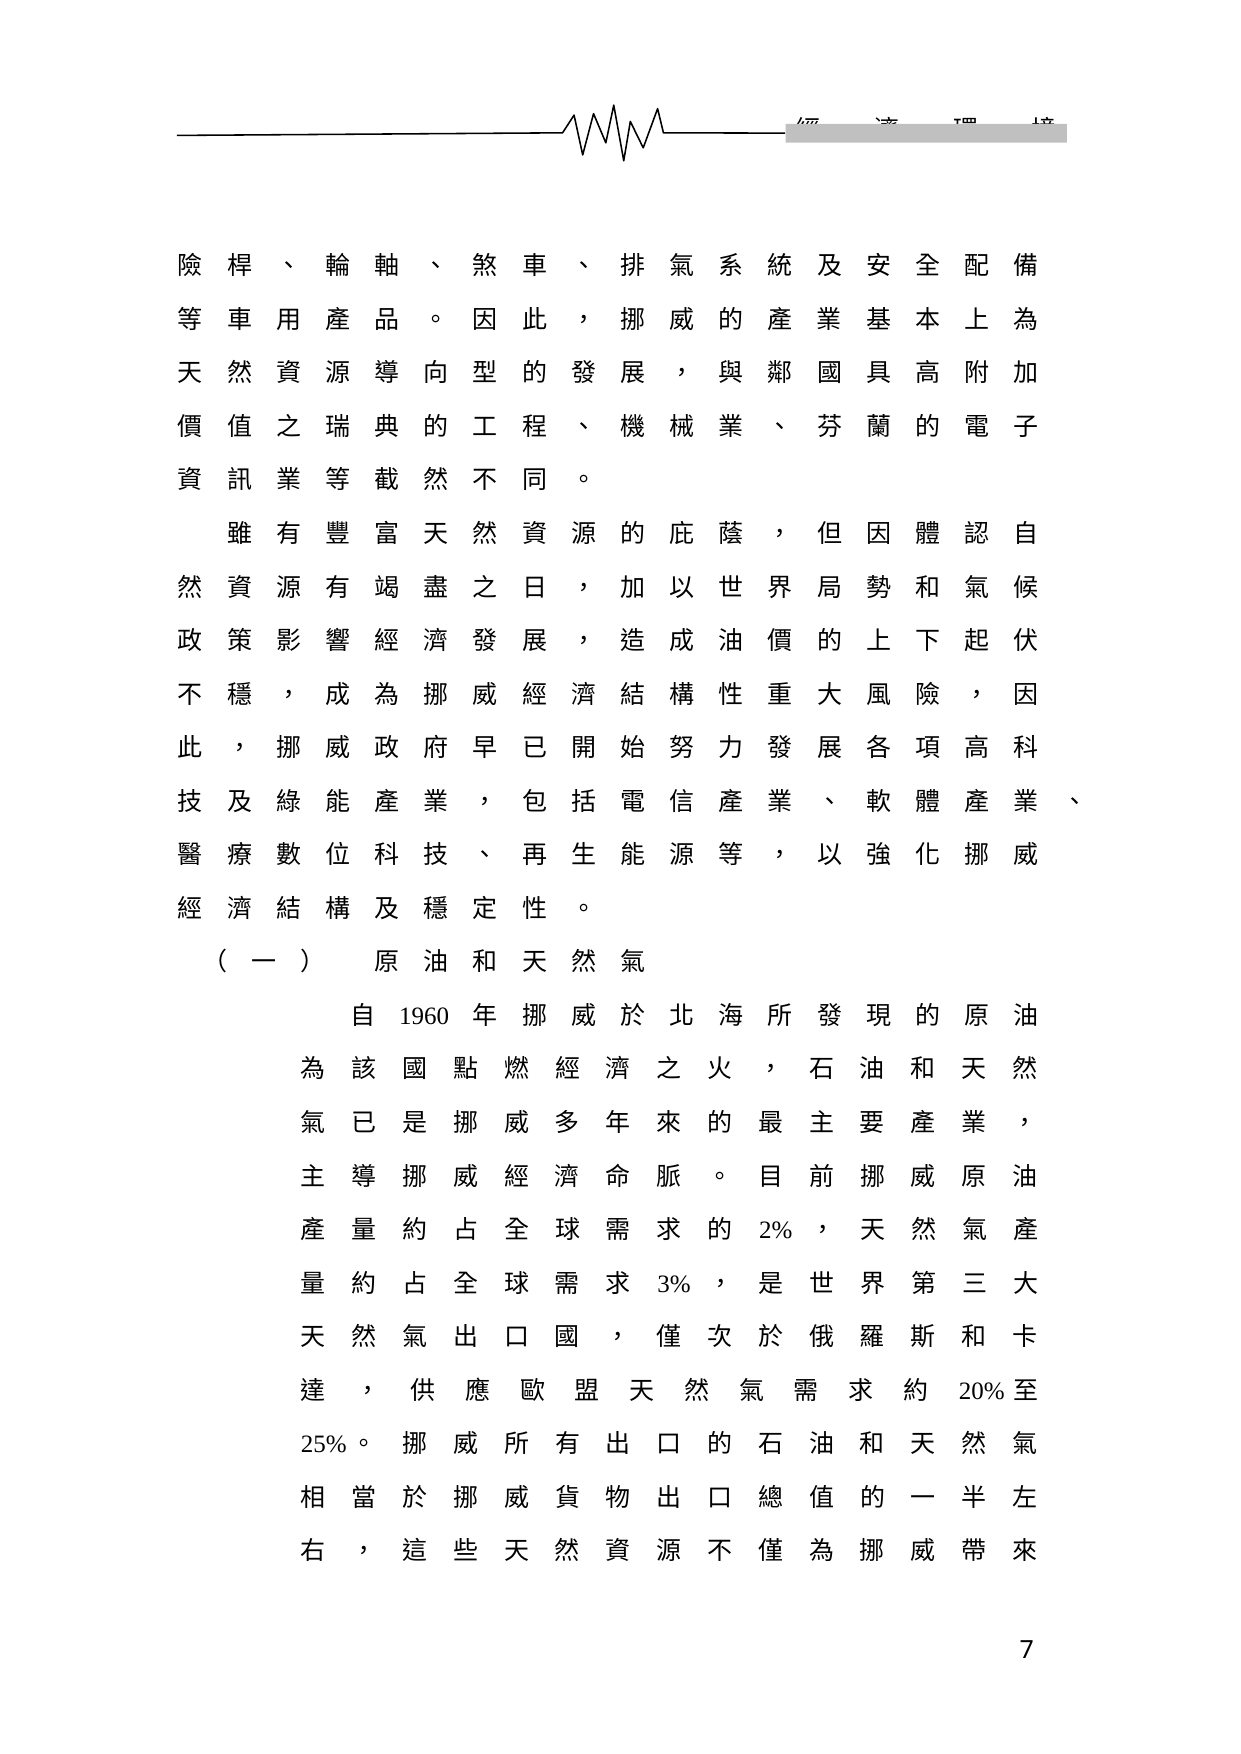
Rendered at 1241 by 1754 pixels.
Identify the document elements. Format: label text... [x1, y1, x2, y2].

text 自1960年挪威於北海所發現的原油為該國點燃經濟之火，石油和天然氣已是挪威多年來的最主要產業，主導挪威經濟命脈。目前挪威原油產量約占全球需求的2%，天然氣產量約占全球需求3%，是世界第三大天然氣出口國，僅次於俄羅斯和卡達，供應歐盟天然氣需求約20%至25%。挪威所有出口的石油和天然氣相當於挪威貨物出口總值的一半左右，這些天然資源不僅為挪威帶來財富，亦帶動相關設備產業的發展，及原油探勘、開採及海上平臺設置等研發技術。 [276, 987, 1063, 1576]
text （一） 原油和天然氣 [202, 933, 1063, 987]
text 挪威靠海維生的另一個主要產業為漁業，及與漁業發展息息相關的造船業，至今仍蓬勃發展，更進一步推動電動船舶之研發與製造。而憑藉挪威豐富的天然礦產，使沒有汽車製造業的挪威成為出口汽車零配件的主要國家，包括鋁合金輪圈、鋁製保險桿、輪軸、煞車、排氣系統及安全配備等車用產品。因此，挪威的產業基本上為天然資源導向型的發展，與鄰國具高附加價值之瑞典的工程、機械業、芬蘭的電子資訊業等截然不同。 [178, 237, 1063, 505]
text 雖有豐富天然資源的庇蔭，但因體認自然資源有竭盡之日，加以世界局勢和氣候政策影響經濟發展，造成油價的上下起伏不穩，成為挪威經濟結構性重大風險，因此，挪威政府早已開始努力發展各項高科技及綠能產業，包括電信產業、軟體產業、醫療數位科技、再生能源等，以強化挪威經濟結構及穩定性。 [178, 505, 1063, 933]
